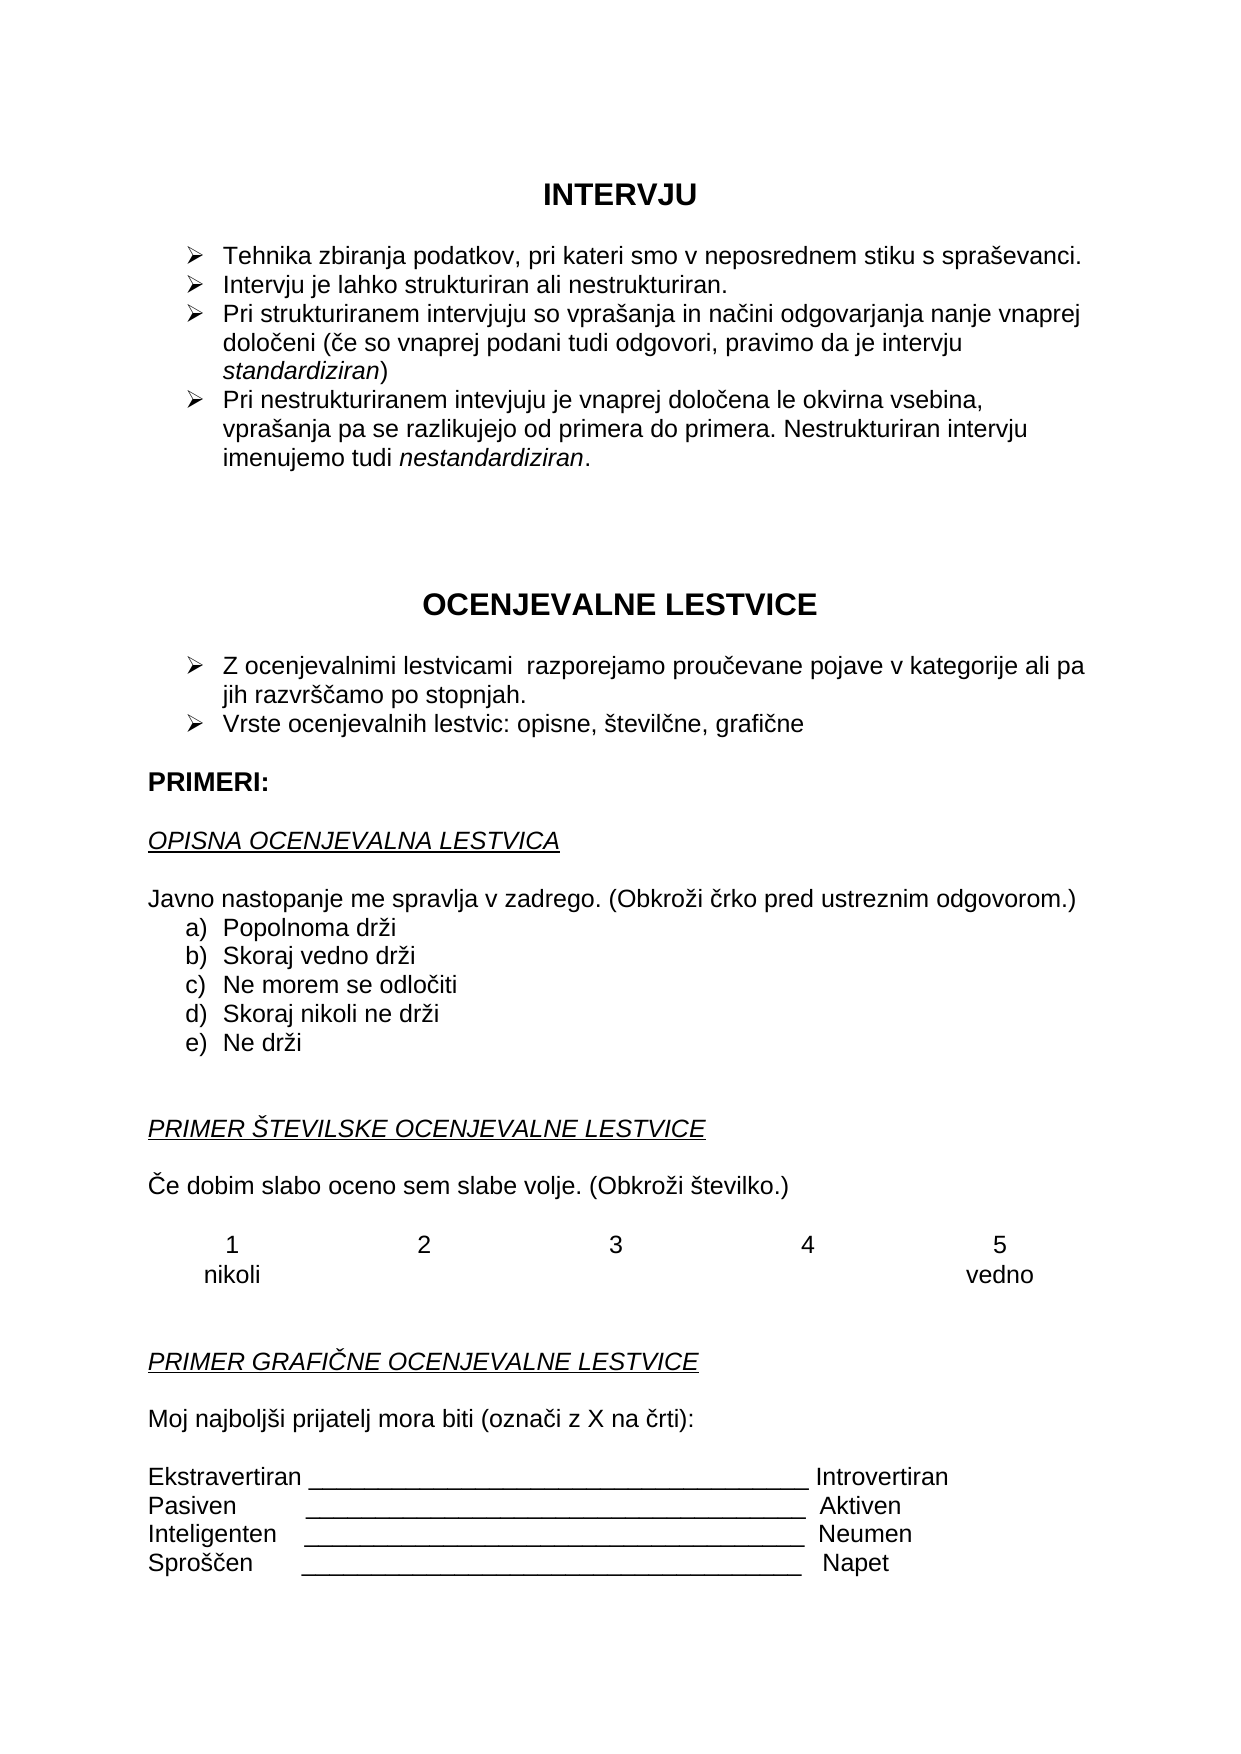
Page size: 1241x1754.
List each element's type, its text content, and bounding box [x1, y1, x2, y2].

text Ekstravertiran ____________________________________ Introvertiran [148, 1462, 1093, 1491]
list Popolnoma drži [185, 913, 1093, 941]
text INTERVJU [148, 176, 1093, 212]
text Sproščen ____________________________________ Napet [148, 1548, 1093, 1577]
text Moj najboljši prijatelj mora biti (označi z X na črti): [148, 1404, 1093, 1433]
text PRIMER GRAFIČNE OCENJEVALNE LESTVICE [148, 1347, 1093, 1376]
table_cell nikoli [136, 1260, 327, 1288]
text OCENJEVALNE LESTVICE [148, 586, 1093, 622]
table_header 2 [328, 1230, 519, 1259]
list Skoraj nikoli ne drži [185, 999, 1093, 1028]
list Vrste ocenjevalnih lestvic: opisne, številčne, grafične [185, 709, 1093, 738]
text OPISNA OCENJEVALNA LESTVICA [148, 826, 1093, 855]
text PRIMER ŠTEVILSKE OCENJEVALNE LESTVICE [148, 1114, 1093, 1143]
table_cell [520, 1260, 711, 1288]
table_header 5 [904, 1230, 1095, 1259]
table_header 1 [136, 1230, 327, 1259]
list Pri nestrukturiranem intevjuju je vnaprej določena le okvirna vsebina, vprašanja pa se razlikujejo od primera do primera. Nestrukturiran intervju imenujemo tudi nestandardiziran. [185, 385, 1093, 471]
table_cell vedno [904, 1260, 1095, 1288]
text Če dobim slabo oceno sem slabe volje. (Obkroži številko.) [148, 1171, 1093, 1200]
list Intervju je lahko strukturiran ali nestrukturiran. [185, 270, 1093, 299]
list Pri strukturiranem intervjuju so vprašanja in načini odgovarjanja nanje vnaprej določeni (če so vnaprej podani tudi odgovori, pravimo da je intervju standardiziran) [185, 299, 1093, 385]
table_header 4 [712, 1230, 903, 1259]
list Z ocenjevalnimi lestvicami razporejamo proučevane pojave v kategorije ali pa jih razvrščamo po stopnjah. [185, 651, 1093, 709]
list Ne drži [185, 1028, 1093, 1056]
table_header 3 [520, 1230, 711, 1259]
list Ne morem se odločiti [185, 970, 1093, 999]
list Skoraj vedno drži [185, 941, 1093, 970]
text Inteligenten ____________________________________ Neumen [148, 1519, 1093, 1548]
table_cell [328, 1260, 519, 1288]
text Javno nastopanje me spravlja v zadrego. (Obkroži črko pred ustreznim odgovorom.) [148, 884, 1093, 913]
list Tehnika zbiranja podatkov, pri kateri smo v neposrednem stiku s spraševanci. [185, 241, 1093, 270]
text Pasiven ____________________________________ Aktiven [148, 1491, 1093, 1519]
text PRIMERI: [148, 766, 1093, 798]
table_cell [712, 1260, 903, 1288]
